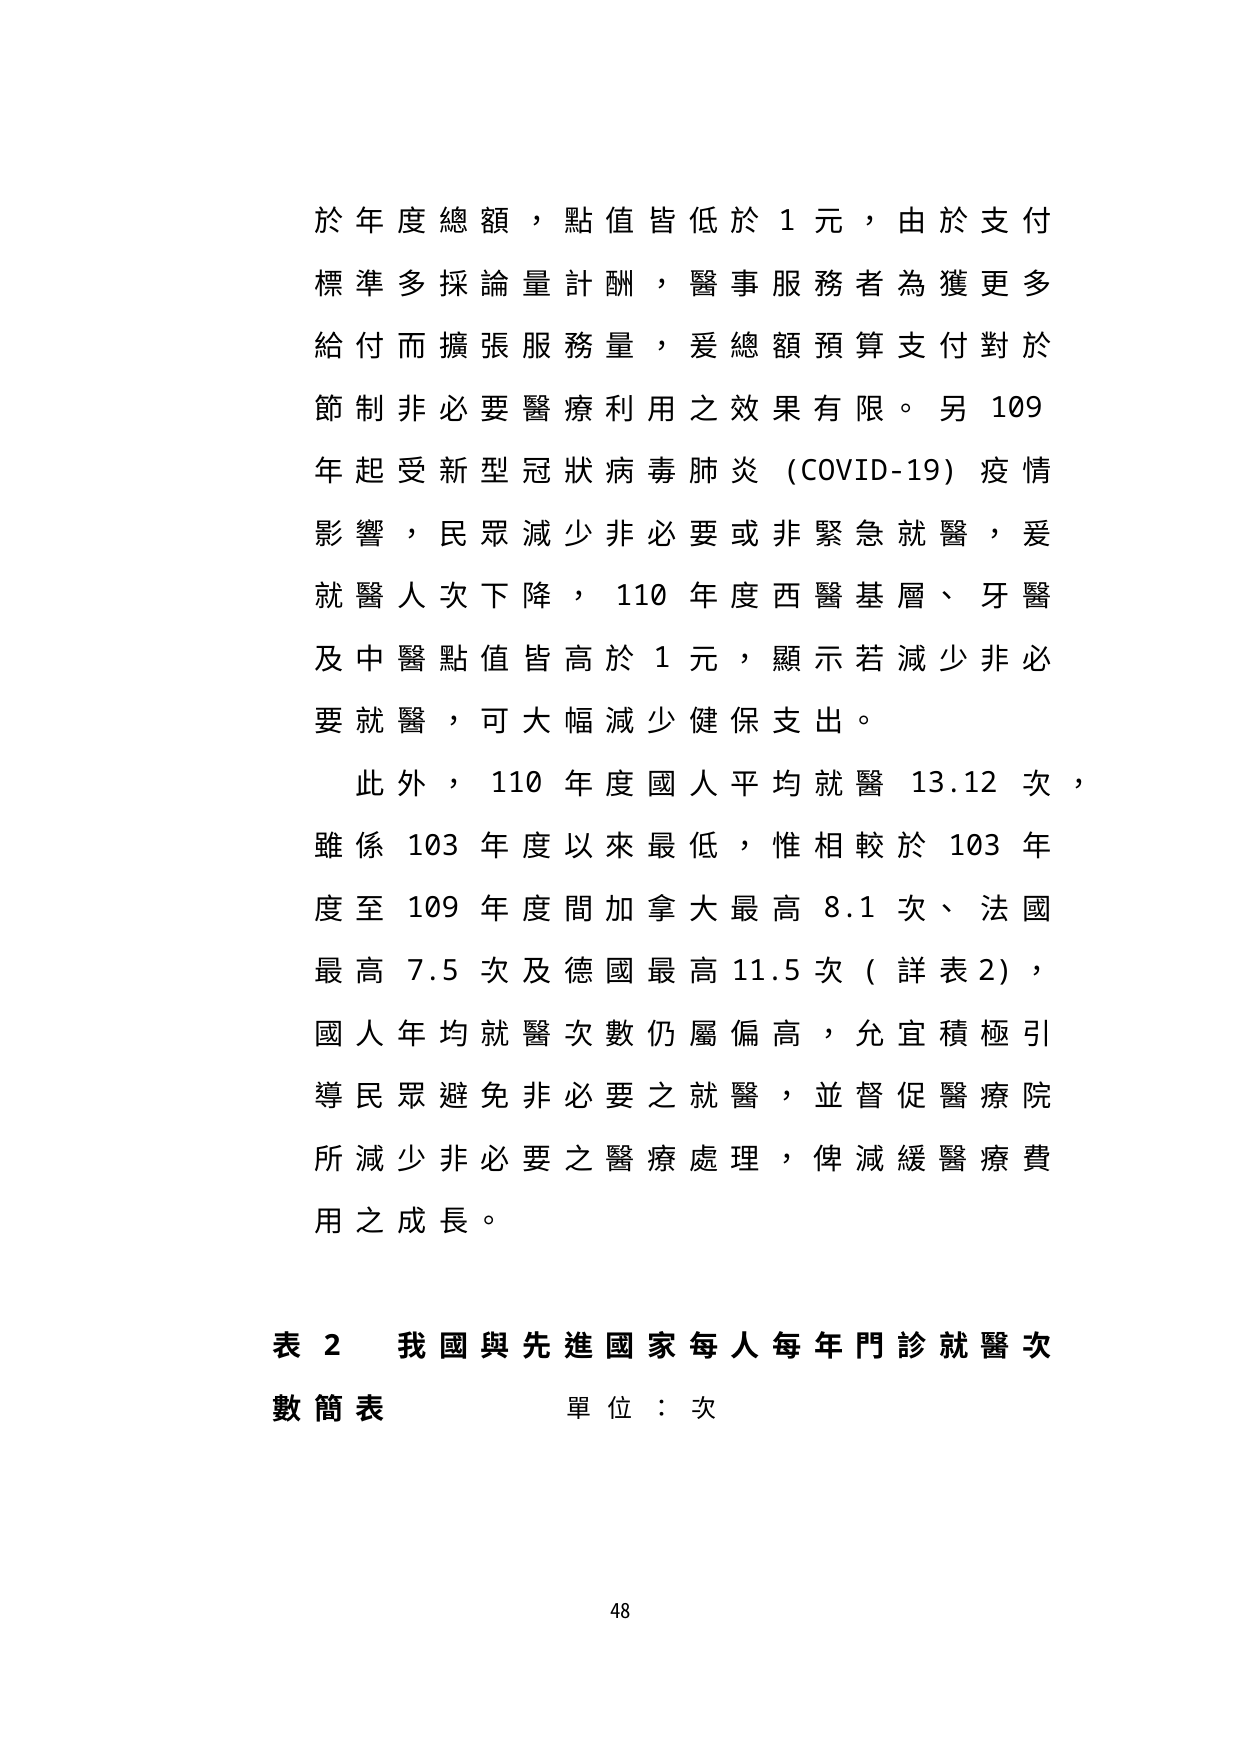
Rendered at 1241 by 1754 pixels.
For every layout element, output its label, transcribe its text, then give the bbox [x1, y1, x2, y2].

text 此外，110年度國人平均就醫13.12次，雖係103年度以來最低，惟相較於103年度至109年度間加拿大最高8.1次、法國最高7.5次及德國最高11.5次(詳表2)，國人年均就醫次數仍屬偏高，允宜積極引導民眾避免非必要之就醫，並督促醫療院所減少非必要之醫療處理，俾減緩醫療費用之成長。 [271, 740, 1058, 1240]
text 表2 我國與先進國家每人每年門診就醫次數簡表 單位：次 [183, 1302, 1058, 1427]
text 於年度總額，點值皆低於1元，由於支付標準多採論量計酬，醫事服務者為獲更多給付而擴張服務量，爰總額預算支付對於節制非必要醫療利用之效果有限。另109年起受新型冠狀病毒肺炎(COVID-19)疫情影響，民眾減少非必要或非緊急就醫，爰就醫人次下降，110年度西醫基層、牙醫及中醫點值皆高於1元，顯示若減少非必要就醫，可大幅減少健保支出。 [271, 177, 1058, 740]
